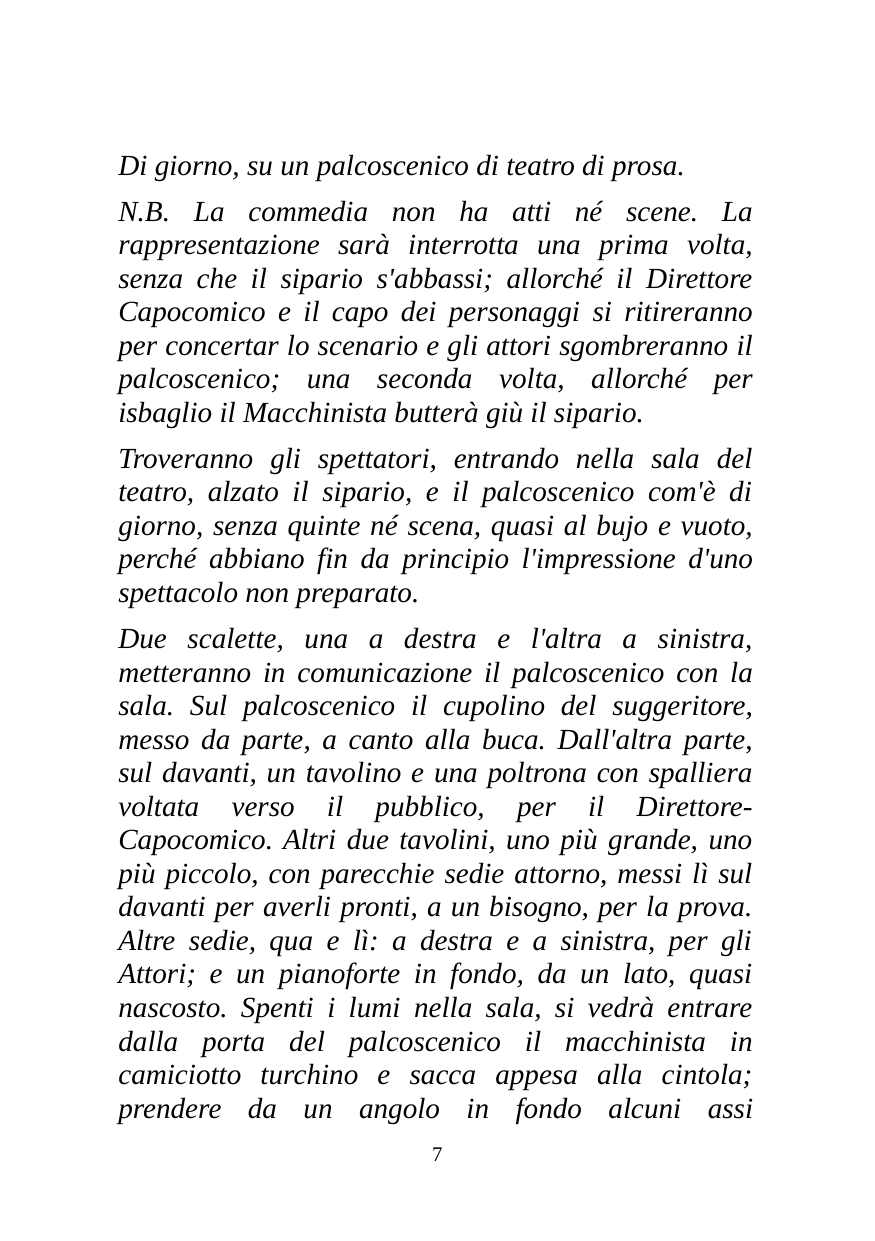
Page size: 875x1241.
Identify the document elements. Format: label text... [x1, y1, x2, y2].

text Di giorno, su un palcoscenico di teatro di prosa. [118, 148, 756, 181]
text Due scalette, una a destra e l'altra a sinistra, metteranno in comunicazione il palcoscenico con la sala. Sul palcoscenico il cupolino del suggeritore, messo da parte, a canto alla buca. Dall'altra parte, sul davanti, un tavolino e una poltrona con spalliera voltata verso il pubblico, per il Direttore-Capocomico. Altri due tavolini, uno più grande, uno più piccolo, con parecchie sedie attorno, messi lì sul davanti per averli pronti, a un bisogno, per la prova. Altre sedie, qua e lì: a destra e a sinistra, per gli Attori; e un pianoforte in fondo, da un lato, quasi nascosto. Spenti i lumi nella sala, si vedrà entrare dalla porta del palcoscenico il macchinista in camiciotto turchino e sacca appesa alla cintola; prendere da un angolo in fondo alcuni assi [118, 621, 756, 1124]
text N.B. La commedia non ha atti né scene. La rappresentazione sarà interrotta una prima volta, senza che il sipario s'abbassi; allorché il Direttore Capocomico e il capo dei personaggi si ritireranno per concertar lo scenario e gli attori sgombreranno il palcoscenico; una seconda volta, allorché per isbaglio il Macchinista butterà giù il sipario. [118, 194, 756, 428]
text Troveranno gli spettatori, entrando nella sala del teatro, alzato il sipario, e il palcoscenico com'è di giorno, senza quinte né scena, quasi al bujo e vuoto, perché abbiano fin da principio l'impressione d'uno spettacolo non preparato. [118, 441, 756, 609]
